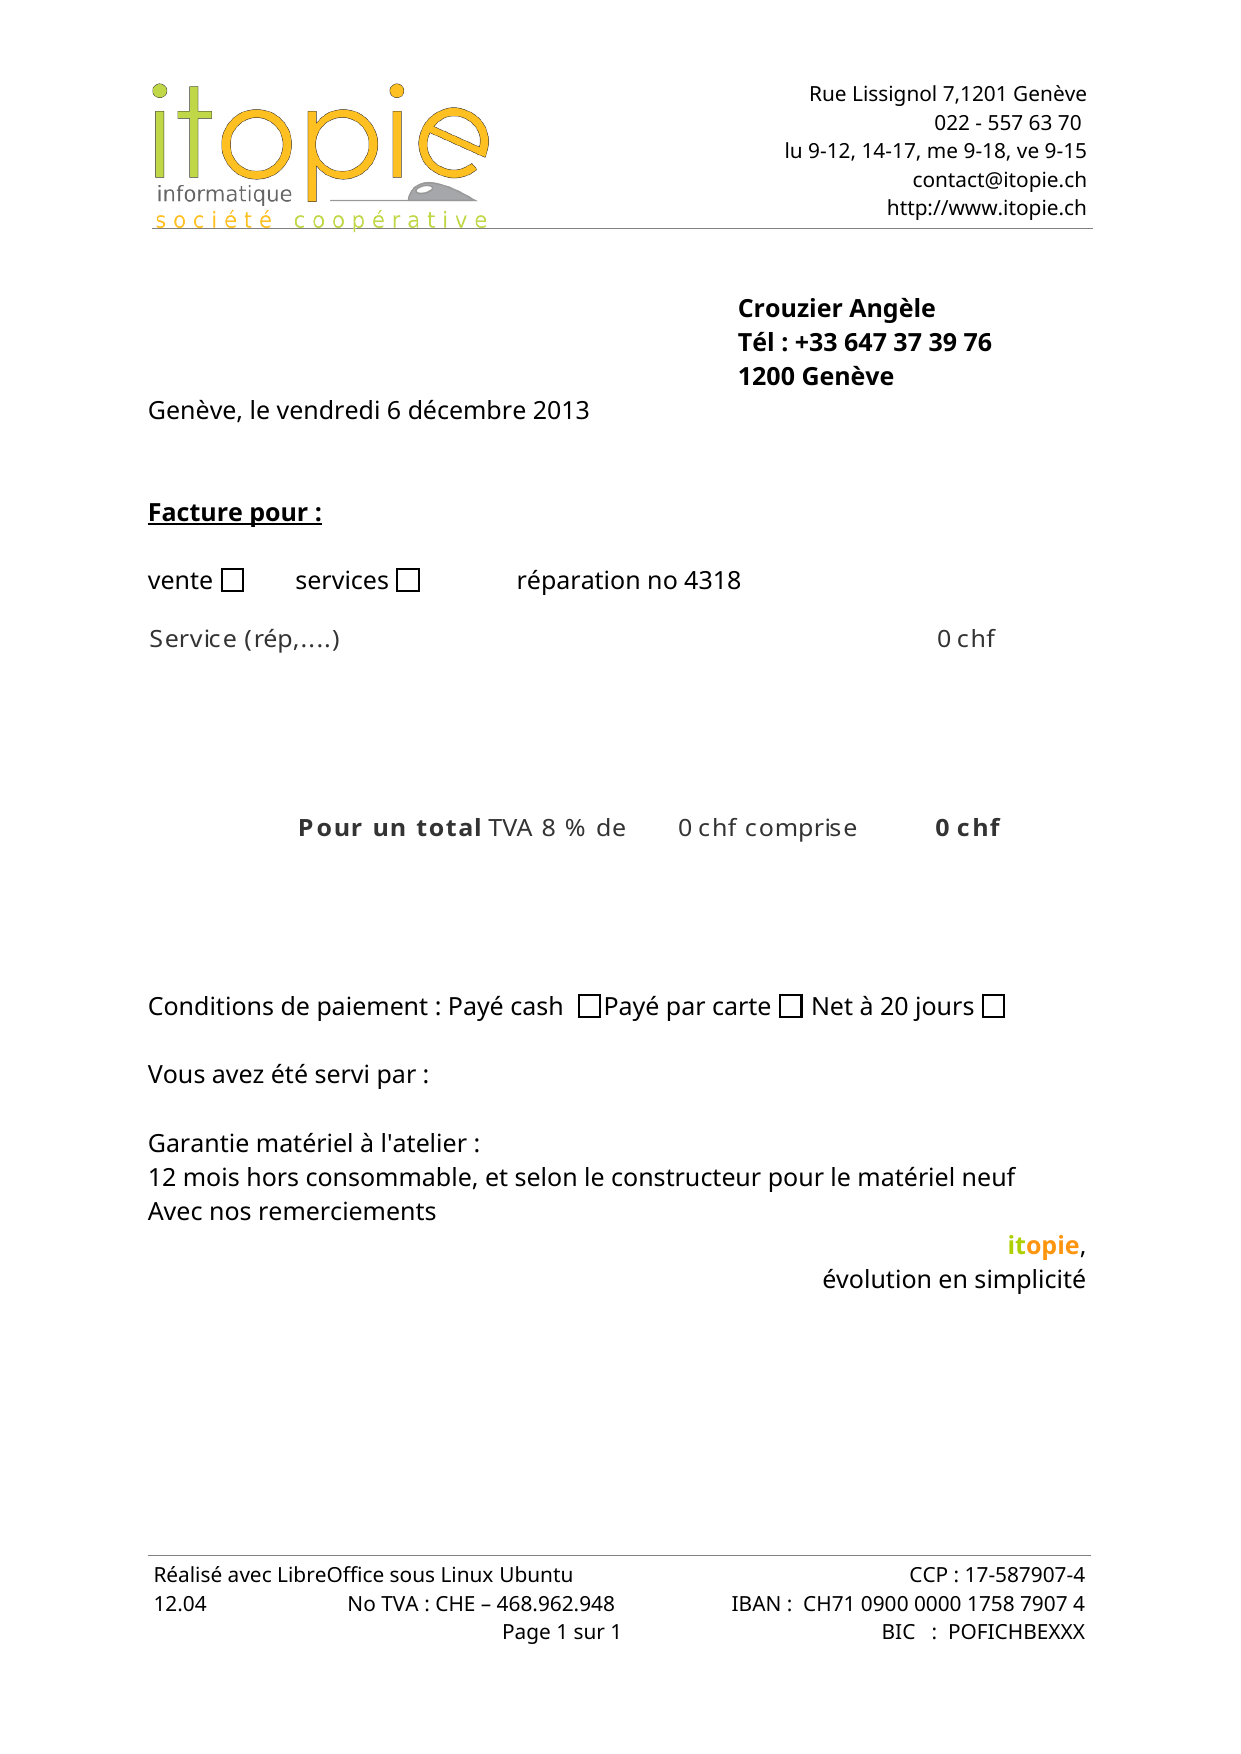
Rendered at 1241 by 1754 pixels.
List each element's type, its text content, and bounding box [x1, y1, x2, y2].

text Tél : +33 647 37 39 76 [148, 324, 1093, 358]
text Facture pour : [148, 495, 1093, 529]
text 12 mois hors consommable, et selon le constructeur pour le matériel neuf [148, 1159, 1093, 1193]
text Vous avez été servi par : [148, 1057, 1093, 1091]
text Avec nos remerciements [148, 1193, 1093, 1227]
text vente services réparation no 4318 [148, 563, 1093, 597]
text Conditions de paiement : Payé cash Payé par carte Net à 20 jours [148, 989, 1093, 1023]
text itopie, [148, 1227, 1093, 1262]
text Genève, le vendredi 6 décembre 2013 [148, 392, 1093, 427]
text Crouzier Angèle [148, 290, 1093, 324]
text évolution en simplicité [148, 1262, 1093, 1296]
text Garantie matériel à l'atelier : [148, 1125, 1093, 1159]
text 1200 Genève [148, 358, 1093, 392]
picture [138, 72, 500, 244]
